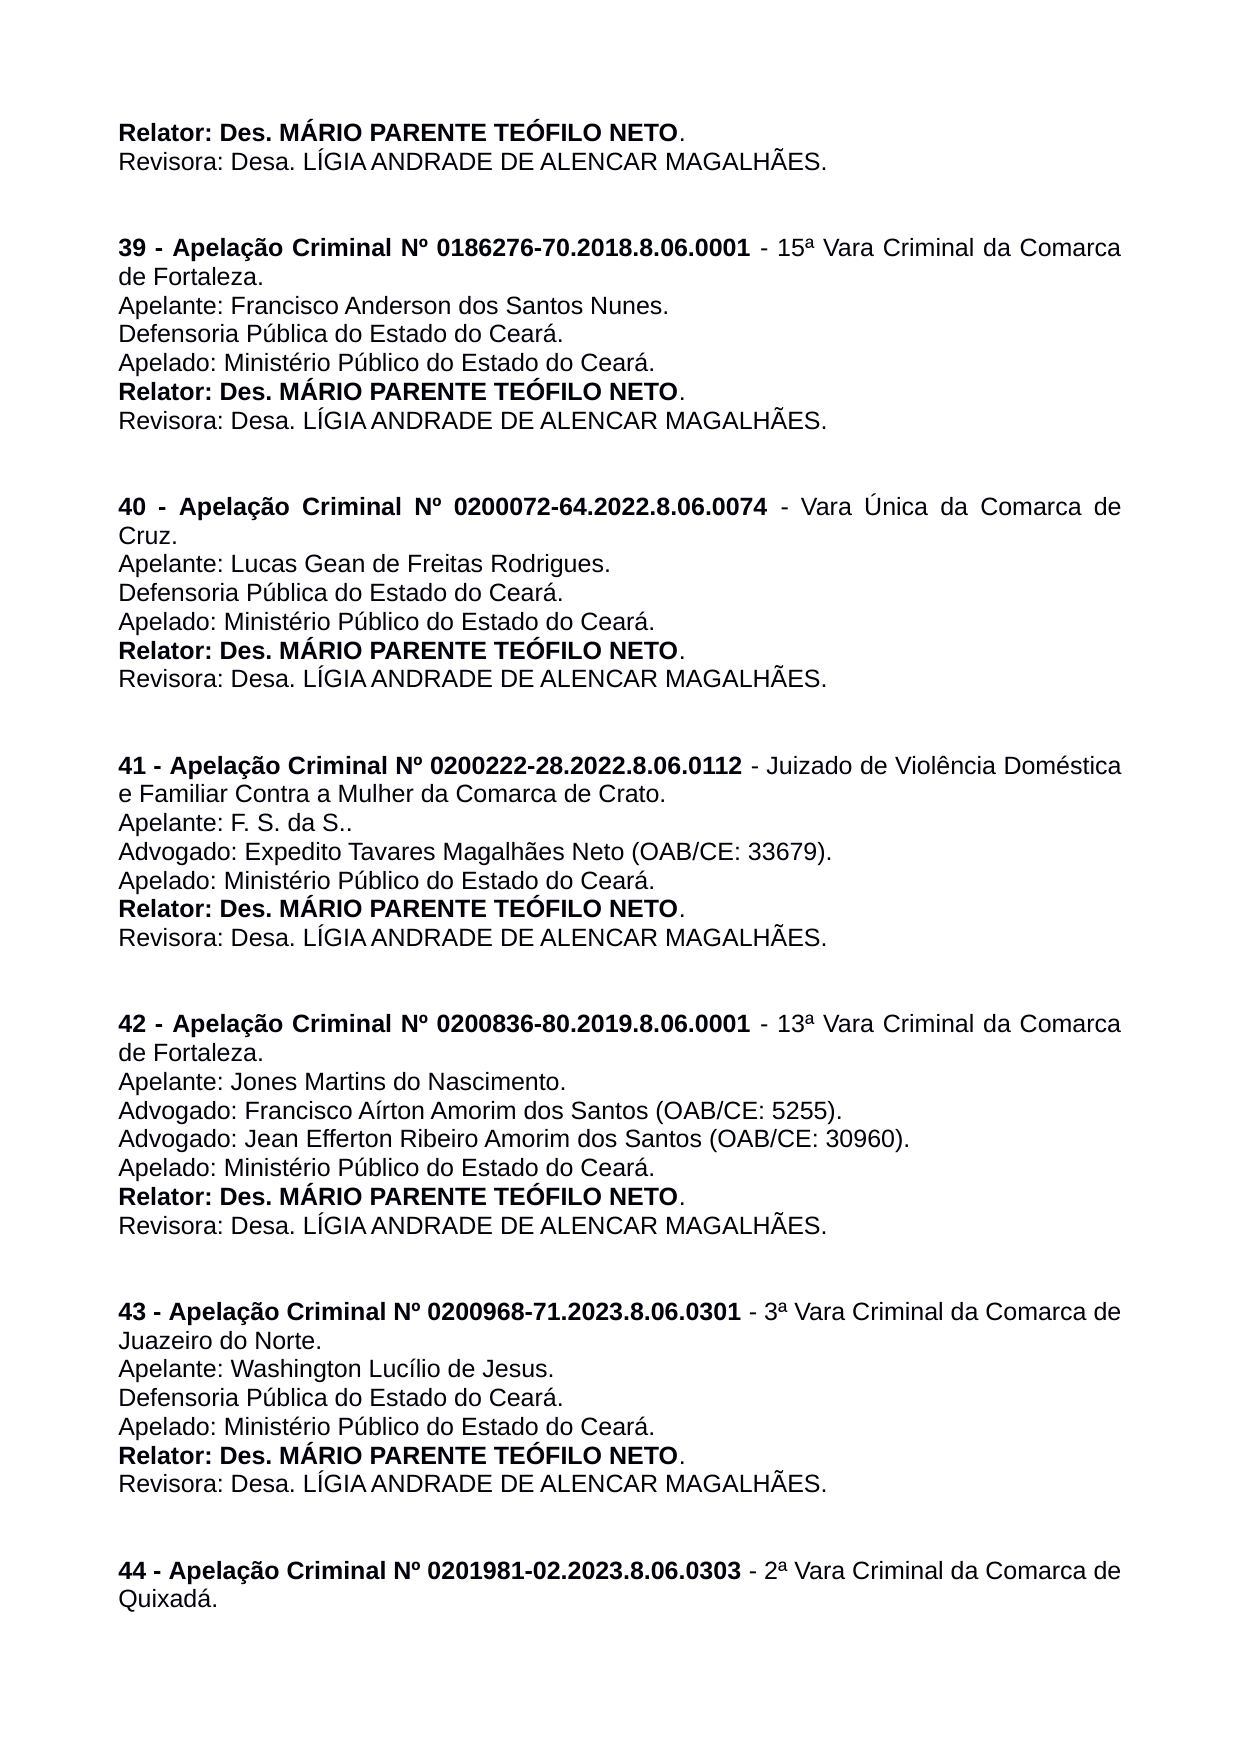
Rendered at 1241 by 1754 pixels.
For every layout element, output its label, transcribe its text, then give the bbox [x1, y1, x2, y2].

text Advogado: Jean Efferton Ribeiro Amorim dos Santos (OAB/CE: 30960). [118, 1124, 1122, 1153]
text Relator: Des. MÁRIO PARENTE TEÓFILO NETO. [118, 1441, 1122, 1469]
text 42 - Apelação Criminal Nº 0200836-80.2019.8.06.0001 - 13ª Vara Criminal da Comarca de Fortaleza. [118, 1009, 1122, 1067]
text 39 - Apelação Criminal Nº 0186276-70.2018.8.06.0001 - 15ª Vara Criminal da Comarca de Fortaleza. [118, 233, 1122, 291]
text 41 - Apelação Criminal Nº 0200222-28.2022.8.06.0112 - Juizado de Violência Doméstica e Familiar Contra a Mulher da Comarca de Crato. [118, 751, 1122, 808]
text Apelado: Ministério Público do Estado do Ceará. [118, 866, 1122, 894]
text Advogado: Francisco Aírton Amorim dos Santos (OAB/CE: 5255). [118, 1096, 1122, 1124]
text Revisora: Desa. LÍGIA ANDRADE DE ALENCAR MAGALHÃES. [118, 664, 1122, 693]
text Revisora: Desa. LÍGIA ANDRADE DE ALENCAR MAGALHÃES. [118, 406, 1122, 434]
text Apelado: Ministério Público do Estado do Ceará. [118, 348, 1122, 377]
text Relator: Des. MÁRIO PARENTE TEÓFILO NETO. [118, 636, 1122, 664]
text Apelante: Jones Martins do Nascimento. [118, 1067, 1122, 1096]
text Revisora: Desa. LÍGIA ANDRADE DE ALENCAR MAGALHÃES. [118, 1211, 1122, 1239]
text Defensoria Pública do Estado do Ceará. [118, 319, 1122, 348]
text Relator: Des. MÁRIO PARENTE TEÓFILO NETO. [118, 1182, 1122, 1211]
text Revisora: Desa. LÍGIA ANDRADE DE ALENCAR MAGALHÃES. [118, 923, 1122, 952]
text 43 - Apelação Criminal Nº 0200968-71.2023.8.06.0301 - 3ª Vara Criminal da Comarca de Juazeiro do Norte. [118, 1297, 1122, 1354]
text Apelante: Lucas Gean de Freitas Rodrigues. [118, 549, 1122, 578]
text 40 - Apelação Criminal Nº 0200072-64.2022.8.06.0074 - Vara Única da Comarca de Cruz. [118, 492, 1122, 549]
text Apelante: Washington Lucílio de Jesus. [118, 1354, 1122, 1383]
text Revisora: Desa. LÍGIA ANDRADE DE ALENCAR MAGALHÃES. [118, 1469, 1122, 1498]
text Apelante: F. S. da S.. [118, 808, 1122, 837]
text Relator: Des. MÁRIO PARENTE TEÓFILO NETO. [118, 118, 1122, 147]
text Apelado: Ministério Público do Estado do Ceará. [118, 1412, 1122, 1441]
text Relator: Des. MÁRIO PARENTE TEÓFILO NETO. [118, 377, 1122, 406]
text Apelante: Francisco Anderson dos Santos Nunes. [118, 291, 1122, 319]
text Relator: Des. MÁRIO PARENTE TEÓFILO NETO. [118, 894, 1122, 923]
text Apelado: Ministério Público do Estado do Ceará. [118, 607, 1122, 636]
text Advogado: Expedito Tavares Magalhães Neto (OAB/CE: 33679). [118, 837, 1122, 866]
text Defensoria Pública do Estado do Ceará. [118, 1383, 1122, 1412]
text Revisora: Desa. LÍGIA ANDRADE DE ALENCAR MAGALHÃES. [118, 147, 1122, 176]
text Apelado: Ministério Público do Estado do Ceará. [118, 1153, 1122, 1182]
text 44 - Apelação Criminal Nº 0201981-02.2023.8.06.0303 - 2ª Vara Criminal da Comarca de Quixadá. [118, 1556, 1122, 1613]
text Defensoria Pública do Estado do Ceará. [118, 578, 1122, 607]
